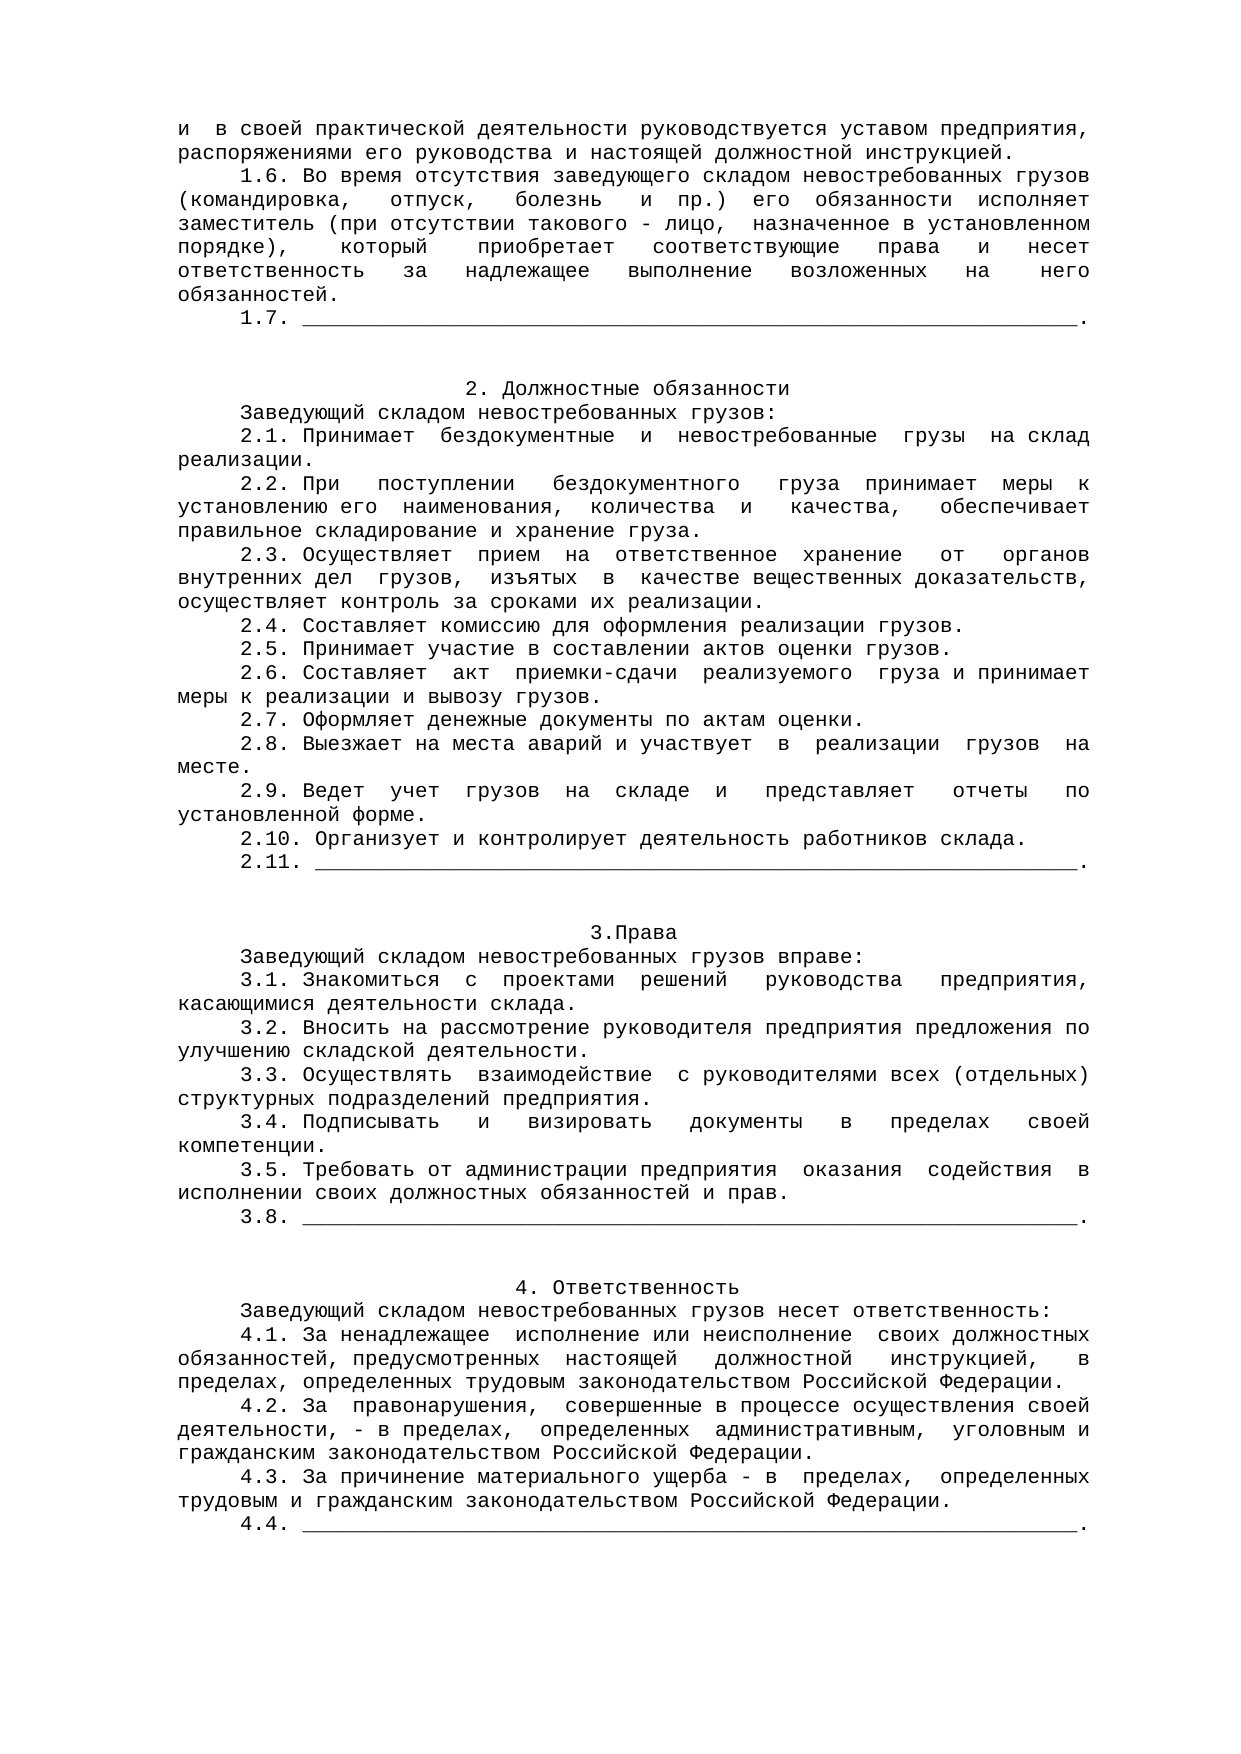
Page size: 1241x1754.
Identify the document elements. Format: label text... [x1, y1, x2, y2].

text осуществляет контроль за сроками их реализации. [177, 591, 1152, 615]
text 4.2. За правонарушения, совершенные в процессе осуществления своей [177, 1395, 1152, 1419]
text установлению его наименования, количества и качества, обеспечивает [177, 496, 1152, 520]
text заместитель (при отсутствии такового - лицо, назначенное в установленном [177, 213, 1152, 236]
text обязанностей. [177, 284, 1152, 307]
text 2.3. Осуществляет прием на ответственное хранение от органов [177, 544, 1152, 567]
text распоряжениями его руководства и настоящей должностной инструкцией. [177, 142, 1152, 165]
text обязанностей, предусмотренных настоящей должностной инструкцией, в [177, 1348, 1152, 1371]
text касающимися деятельности склада. [177, 993, 1152, 1017]
text месте. [177, 757, 1152, 780]
text 4.1. За ненадлежащее исполнение или неисполнение своих должностных [177, 1324, 1152, 1348]
text Заведующий складом невостребованных грузов: [177, 402, 1152, 426]
text правильное складирование и хранение груза. [177, 520, 1152, 544]
text 3.2. Вносить на рассмотрение руководителя предприятия предложения по [177, 1017, 1152, 1040]
text 2.4. Составляет комиссию для оформления реализации грузов. [177, 615, 1152, 638]
text пределах, определенных трудовым законодательством Российской Федерации. [177, 1371, 1152, 1395]
text деятельности, - в пределах, определенных административным, уголовным и [177, 1419, 1152, 1442]
text 4.4. ______________________________________________________________. [177, 1513, 1152, 1537]
text ответственность за надлежащее выполнение возложенных на него [177, 260, 1152, 284]
text 2.11. _____________________________________________________________. [177, 851, 1152, 875]
text 4. Ответственность [177, 1277, 1152, 1300]
text установленной форме. [177, 804, 1152, 827]
text 4.3. За причинение материального ущерба - в пределах, определенных [177, 1466, 1152, 1489]
text улучшению складской деятельности. [177, 1040, 1152, 1064]
text реализации. [177, 449, 1152, 473]
text исполнении своих должностных обязанностей и прав. [177, 1182, 1152, 1206]
text трудовым и гражданским законодательством Российской Федерации. [177, 1489, 1152, 1513]
text 3.4. Подписывать и визировать документы в пределах своей [177, 1111, 1152, 1135]
text 3.3. Осуществлять взаимодействие с руководителями всех (отдельных) [177, 1064, 1152, 1088]
text 2. Должностные обязанности [177, 378, 1152, 402]
text 2.7. Оформляет денежные документы по актам оценки. [177, 709, 1152, 733]
text порядке), который приобретает соответствующие права и несет [177, 236, 1152, 260]
text 2.10. Организует и контролирует деятельность работников склада. [177, 827, 1152, 851]
text Заведующий складом невостребованных грузов вправе: [177, 946, 1152, 969]
text структурных подразделений предприятия. [177, 1088, 1152, 1111]
text 3.Права [177, 922, 1152, 946]
text 1.7. ______________________________________________________________. [177, 307, 1152, 331]
text 2.1. Принимает бездокументные и невостребованные грузы на склад [177, 426, 1152, 449]
text 2.5. Принимает участие в составлении актов оценки грузов. [177, 638, 1152, 662]
text 2.9. Ведет учет грузов на складе и представляет отчеты по [177, 780, 1152, 804]
text и в своей практической деятельности руководствуется уставом предприятия, [177, 118, 1152, 142]
text 3.8. ______________________________________________________________. [177, 1206, 1152, 1229]
text (командировка, отпуск, болезнь и пр.) его обязанности исполняет [177, 189, 1152, 213]
text меры к реализации и вывозу грузов. [177, 686, 1152, 709]
text 2.8. Выезжает на места аварий и участвует в реализации грузов на [177, 733, 1152, 757]
text 3.5. Требовать от администрации предприятия оказания содействия в [177, 1158, 1152, 1182]
text компетенции. [177, 1135, 1152, 1158]
text 1.6. Во время отсутствия заведующего складом невостребованных грузов [177, 165, 1152, 189]
text 2.2. При поступлении бездокументного груза принимает меры к [177, 473, 1152, 496]
text 2.6. Составляет акт приемки-сдачи реализуемого груза и принимает [177, 662, 1152, 686]
text внутренних дел грузов, изъятых в качестве вещественных доказательств, [177, 567, 1152, 591]
text 3.1. Знакомиться с проектами решений руководства предприятия, [177, 969, 1152, 993]
text гражданским законодательством Российской Федерации. [177, 1442, 1152, 1466]
text Заведующий складом невостребованных грузов несет ответственность: [177, 1300, 1152, 1324]
